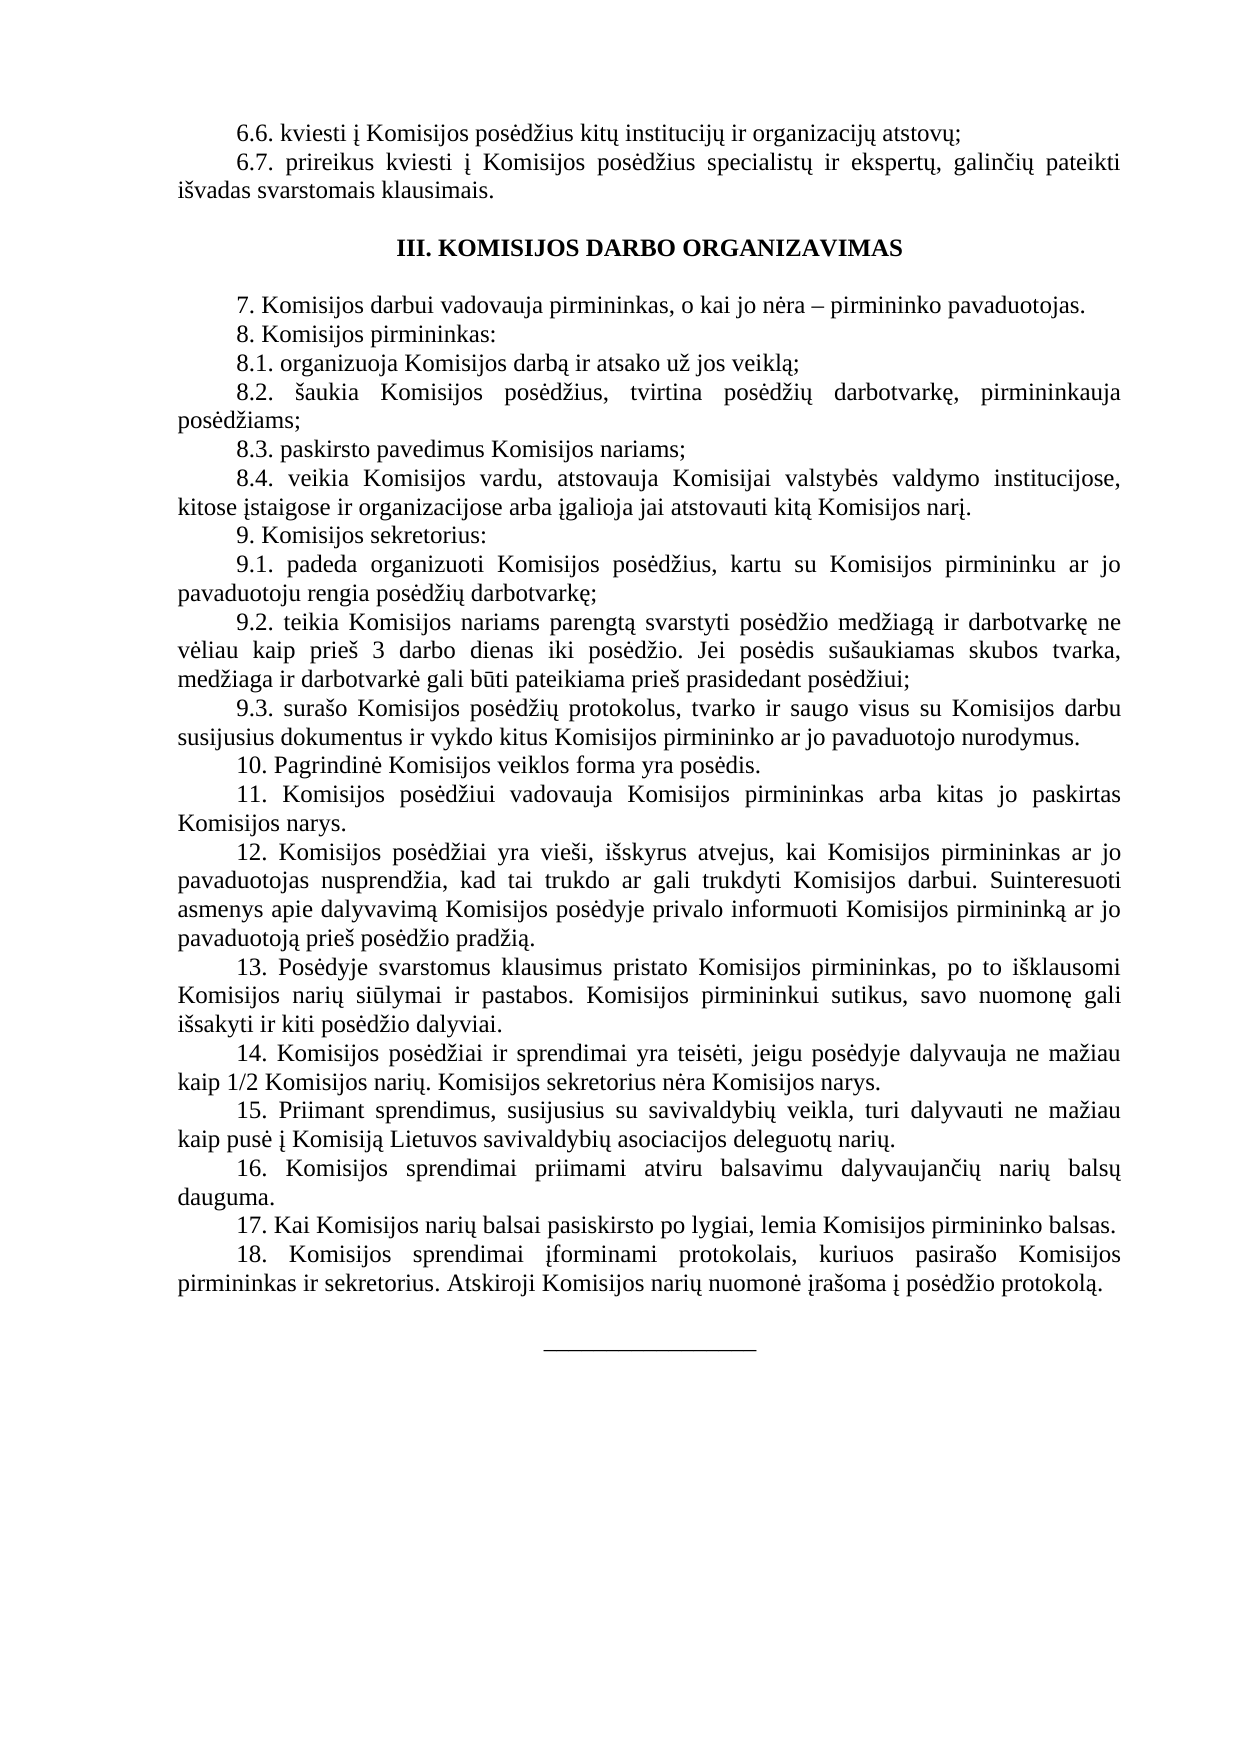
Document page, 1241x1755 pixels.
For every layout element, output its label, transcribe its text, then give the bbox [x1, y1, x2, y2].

text 9.3. surašo Komisijos posėdžių protokolus, tvarko ir saugo visus su Komisijos darbu susijusius dokumentus ir vykdo kitus Komisijos pirmininko ar jo pavaduotojo nurodymus. [177, 693, 1122, 751]
text 16. Komisijos sprendimai priimami atviru balsavimu dalyvaujančių narių balsų dauguma. [177, 1153, 1122, 1211]
text 9.1. padeda organizuoti Komisijos posėdžius, kartu su Komisijos pirmininku ar jo pavaduotoju rengia posėdžių darbotvarkę; [177, 549, 1122, 607]
text 8. Komisijos pirmininkas: [177, 319, 1122, 348]
text 9.2. teikia Komisijos nariams parengtą svarstyti posėdžio medžiagą ir darbotvarkę ne vėliau kaip prieš 3 darbo dienas iki posėdžio. Jei posėdis sušaukiamas skubos tvarka, medžiaga ir darbotvarkė gali būti pateikiama prieš prasidedant posėdžiui; [177, 607, 1122, 693]
text 10. Pagrindinė Komisijos veiklos forma yra posėdis. [177, 751, 1122, 779]
text 14. Komisijos posėdžiai ir sprendimai yra teisėti, jeigu posėdyje dalyvauja ne mažiau kaip 1/2 Komisijos narių. Komisijos sekretorius nėra Komisijos narys. [177, 1038, 1122, 1096]
text 7. Komisijos darbui vadovauja pirmininkas, o kai jo nėra – pirmininko pavaduotojas. [177, 291, 1122, 319]
text 8.2. šaukia Komisijos posėdžius, tvirtina posėdžių darbotvarkę, pirmininkauja posėdžiams; [177, 377, 1122, 434]
text _________________ [177, 1326, 1122, 1354]
text 8.3. paskirsto pavedimus Komisijos nariams; [177, 434, 1122, 463]
text 11. Komisijos posėdžiui vadovauja Komisijos pirmininkas arba kitas jo paskirtas Komisijos narys. [177, 779, 1122, 837]
text 8.1. organizuoja Komisijos darbą ir atsako už jos veiklą; [177, 348, 1122, 377]
text 8.4. veikia Komisijos vardu, atstovauja Komisijai valstybės valdymo institucijose, kitose įstaigose ir organizacijose arba įgalioja jai atstovauti kitą Komisijos narį. [177, 463, 1122, 521]
text 18. Komisijos sprendimai įforminami protokolais, kuriuos pasirašo Komisijos pirmininkas ir sekretorius. Atskiroji Komisijos narių nuomonė įrašoma į posėdžio protokolą. [177, 1239, 1122, 1297]
text 12. Komisijos posėdžiai yra vieši, išskyrus atvejus, kai Komisijos pirmininkas ar jo pavaduotojas nusprendžia, kad tai trukdo ar gali trukdyti Komisijos darbui. Suinteresuoti asmenys apie dalyvavimą Komisijos posėdyje privalo informuoti Komisijos pirmininką ar jo pavaduotoją prieš posėdžio pradžią. [177, 837, 1122, 952]
text 13. Posėdyje svarstomus klausimus pristato Komisijos pirmininkas, po to išklausomi Komisijos narių siūlymai ir pastabos. Komisijos pirmininkui sutikus, savo nuomonę gali išsakyti ir kiti posėdžio dalyviai. [177, 952, 1122, 1038]
text 17. Kai Komisijos narių balsai pasiskirsto po lygiai, lemia Komisijos pirmininko balsas. [177, 1211, 1122, 1239]
text 15. Priimant sprendimus, susijusius su savivaldybių veikla, turi dalyvauti ne mažiau kaip pusė į Komisiją Lietuvos savivaldybių asociacijos deleguotų narių. [177, 1096, 1122, 1153]
text 9. Komisijos sekretorius: [177, 521, 1122, 549]
text 6.6. kviesti į Komisijos posėdžius kitų institucijų ir organizacijų atstovų; [177, 118, 1122, 147]
text III. KOMISIJOS DARBO ORGANIZAVIMAS [177, 233, 1122, 262]
text 6.7. prireikus kviesti į Komisijos posėdžius specialistų ir ekspertų, galinčių pateikti išvadas svarstomais klausimais. [177, 147, 1122, 204]
